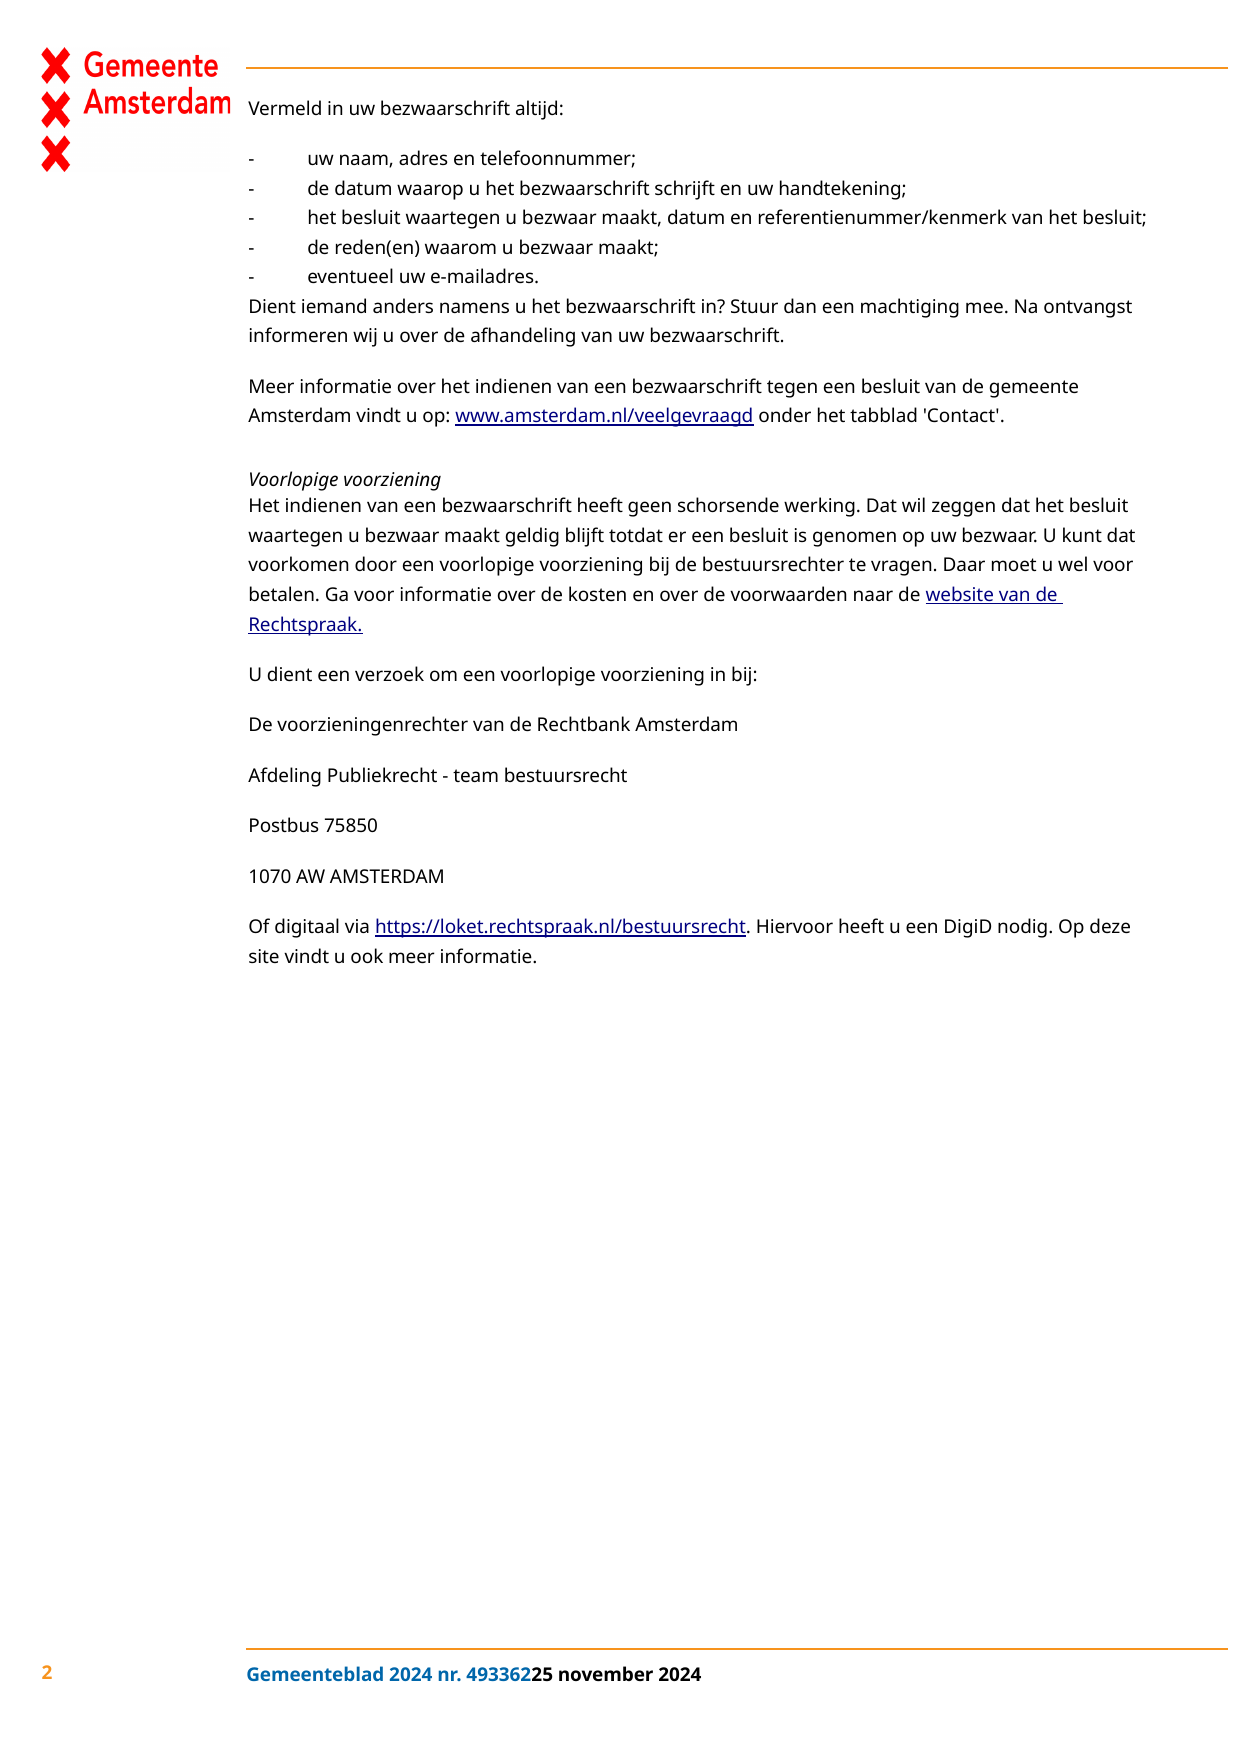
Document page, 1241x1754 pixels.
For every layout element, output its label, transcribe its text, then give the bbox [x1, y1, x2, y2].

text Of digitaal via https://loket.rechtspraak.nl/bestuursrecht. Hiervoor heeft u een DigiD nodig. Op deze site vindt u ook meer informatie. [248, 913, 1152, 968]
text 1070 AW AMSTERDAM [248, 863, 1152, 888]
list uw naam, adres en telefoonnummer; [248, 145, 1152, 171]
text Voorlopige voorziening [248, 467, 1152, 492]
text Dient iemand anders namens u het bezwaarschrift in? Stuur dan een machtiging mee. Na ontvangst informeren wij u over de afhandeling van uw bezwaarschrift. [248, 293, 1152, 348]
list het besluit waartegen u bezwaar maakt, datum en referentienummer/kenmerk van het besluit; [248, 204, 1152, 230]
text Postbus 75850 [248, 812, 1152, 838]
text Afdeling Publiekrecht - team bestuursrecht [248, 762, 1152, 788]
text De voorzieningenrechter van de Rechtbank Amsterdam [248, 712, 1152, 737]
text Vermeld in uw bezwaarschrift altijd: [248, 95, 1152, 121]
text U dient een verzoek om een voorlopige voorziening in bij: [248, 661, 1152, 687]
text Het indienen van een bezwaarschrift heeft geen schorsende werking. Dat wil zeggen dat het besluit waartegen u bezwaar maakt geldig blijft totdat er een besluit is genomen op uw bezwaar. U kunt dat voorkomen door een voorlopige voorziening bij de bestuursrechter te vragen. Daar moet u wel voor betalen. Ga voor informatie over de kosten en over de voorwaarden naar de website van de Rechtspraak. [248, 492, 1152, 636]
list eventueel uw e-mailadres. [248, 263, 1152, 289]
list de datum waarop u het bezwaarschrift schrijft en uw handtekening; [248, 175, 1152, 201]
list de reden(en) waarom u bezwaar maakt; [248, 234, 1152, 260]
text Meer informatie over het indienen van een bezwaarschrift tegen een besluit van de gemeente Amsterdam vindt u op: www.amsterdam.nl/veelgevraagd onder het tabblad 'Contact'. [248, 373, 1152, 428]
picture [41, 47, 231, 172]
